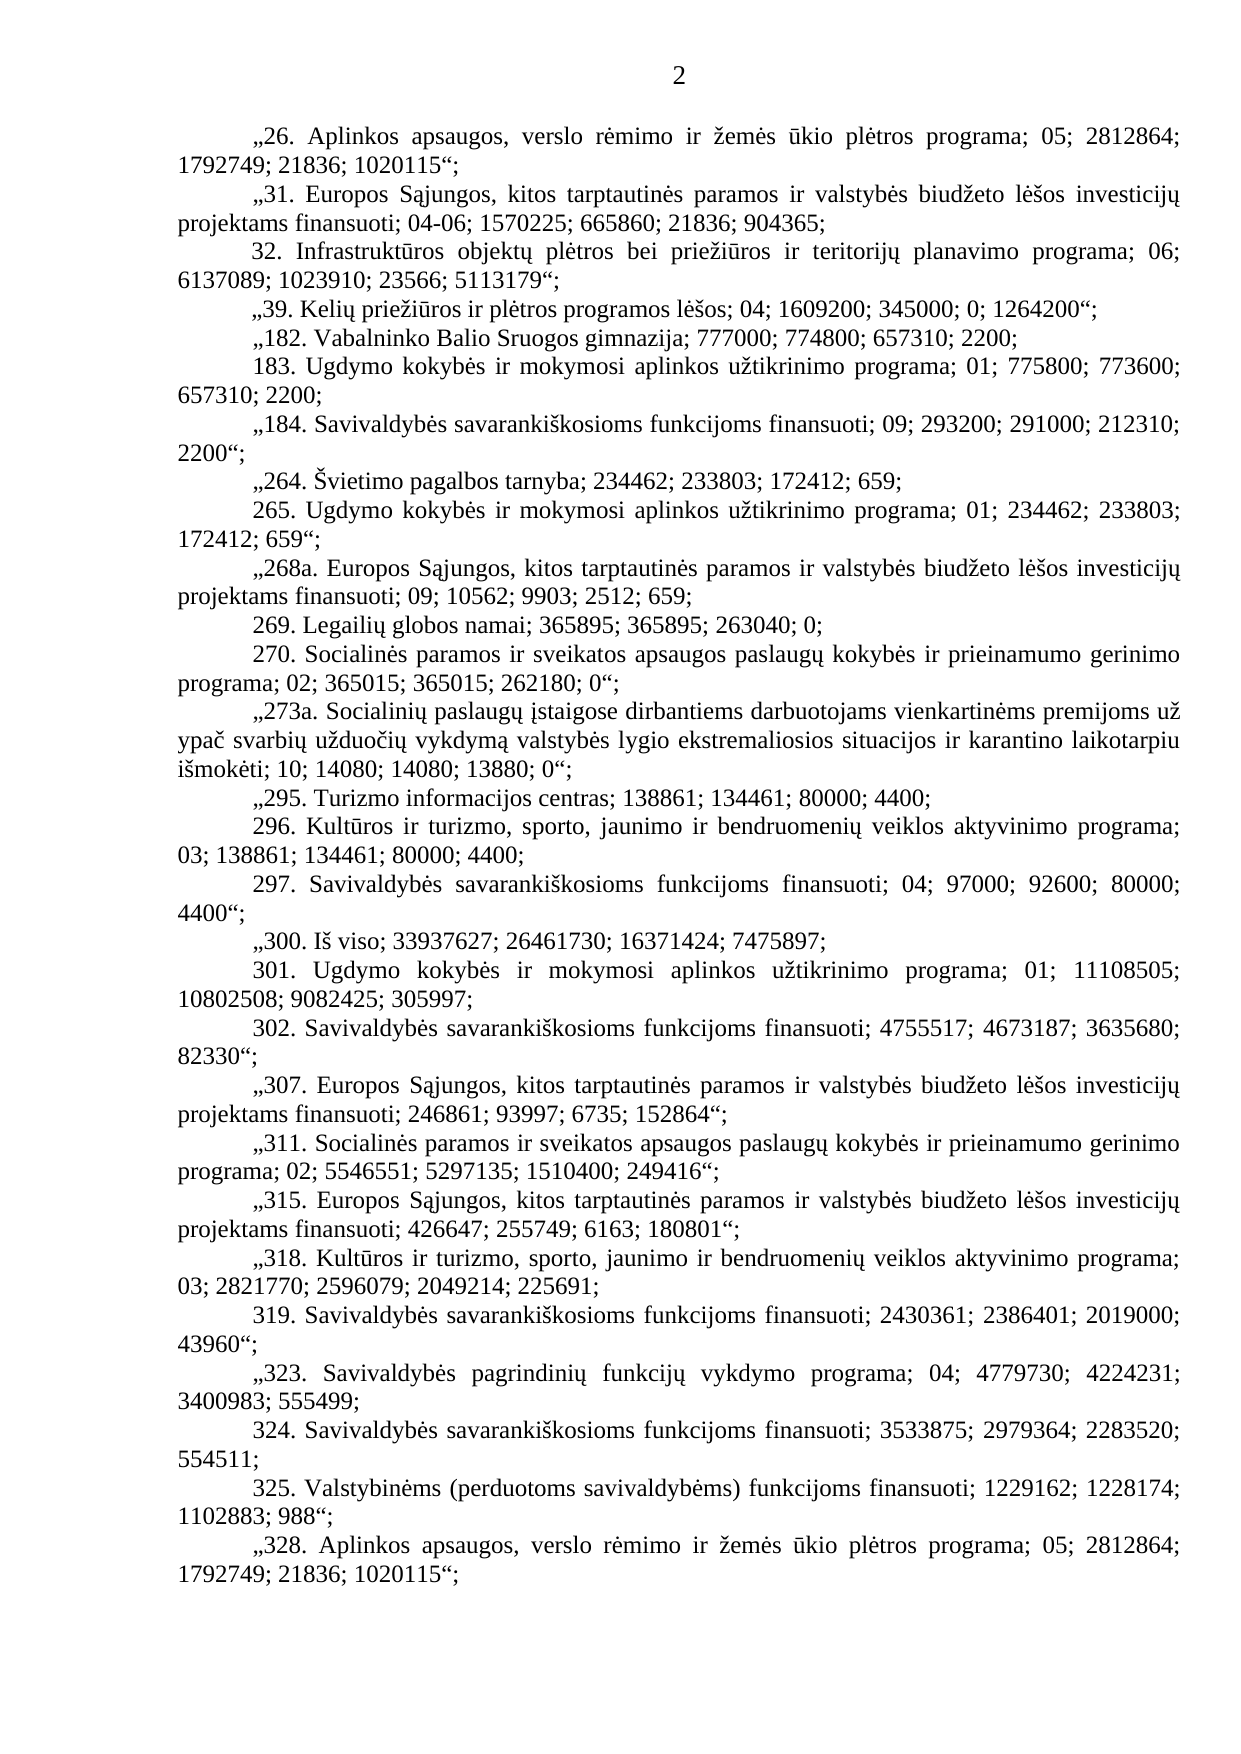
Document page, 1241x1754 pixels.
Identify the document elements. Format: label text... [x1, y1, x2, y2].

text „328. Aplinkos apsaugos, verslo rėmimo ir žemės ūkio plėtros programa; 05; 2812864; 1792749; 21836; 1020115“; [177, 1530, 1181, 1588]
text „273a. Socialinių paslaugų įstaigose dirbantiems darbuotojams vienkartinėms premijoms už ypač svarbių užduočių vykdymą valstybės lygio ekstremaliosios situacijos ir karantino laikotarpiu išmokėti; 10; 14080; 14080; 13880; 0“; [177, 696, 1181, 783]
text „26. Aplinkos apsaugos, verslo rėmimo ir žemės ūkio plėtros programa; 05; 2812864; 1792749; 21836; 1020115“; [177, 121, 1181, 179]
text 301. Ugdymo kokybės ir mokymosi aplinkos užtikrinimo programa; 01; 11108505; 10802508; 9082425; 305997; [177, 955, 1181, 1013]
text „311. Socialinės paramos ir sveikatos apsaugos paslaugų kokybės ir prieinamumo gerinimo programa; 02; 5546551; 5297135; 1510400; 249416“; [177, 1128, 1181, 1185]
text 302. Savivaldybės savarankiškosioms funkcijoms finansuoti; 4755517; 4673187; 3635680; 82330“; [177, 1013, 1181, 1070]
text 297. Savivaldybės savarankiškosioms funkcijoms finansuoti; 04; 97000; 92600; 80000; 4400“; [177, 869, 1181, 926]
text „295. Turizmo informacijos centras; 138861; 134461; 80000; 4400; [177, 783, 1181, 811]
text „31. Europos Sąjungos, kitos tarptautinės paramos ir valstybės biudžeto lėšos investicijų projektams finansuoti; 04-06; 1570225; 665860; 21836; 904365; [177, 179, 1181, 236]
text „182. Vabalninko Balio Sruogos gimnazija; 777000; 774800; 657310; 2200; [177, 323, 1181, 351]
text 32. Infrastruktūros objektų plėtros bei priežiūros ir teritorijų planavimo programa; 06; 6137089; 1023910; 23566; 5113179“; [177, 236, 1181, 294]
text „264. Švietimo pagalbos tarnyba; 234462; 233803; 172412; 659; [177, 466, 1181, 495]
text „307. Europos Sąjungos, kitos tarptautinės paramos ir valstybės biudžeto lėšos investicijų projektams finansuoti; 246861; 93997; 6735; 152864“; [177, 1070, 1181, 1128]
text 324. Savivaldybės savarankiškosioms funkcijoms finansuoti; 3533875; 2979364; 2283520; 554511; [177, 1415, 1181, 1473]
text 183. Ugdymo kokybės ir mokymosi aplinkos užtikrinimo programa; 01; 775800; 773600; 657310; 2200; [177, 351, 1181, 409]
text 325. Valstybinėms (perduotoms savivaldybėms) funkcijoms finansuoti; 1229162; 1228174; 1102883; 988“; [177, 1473, 1181, 1530]
text „315. Europos Sąjungos, kitos tarptautinės paramos ir valstybės biudžeto lėšos investicijų projektams finansuoti; 426647; 255749; 6163; 180801“; [177, 1185, 1181, 1243]
text 269. Legailių globos namai; 365895; 365895; 263040; 0; [177, 610, 1181, 639]
text „318. Kultūros ir turizmo, sporto, jaunimo ir bendruomenių veiklos aktyvinimo programa; 03; 2821770; 2596079; 2049214; 225691; [177, 1243, 1181, 1300]
text 270. Socialinės paramos ir sveikatos apsaugos paslaugų kokybės ir prieinamumo gerinimo programa; 02; 365015; 365015; 262180; 0“; [177, 639, 1181, 696]
text 296. Kultūros ir turizmo, sporto, jaunimo ir bendruomenių veiklos aktyvinimo programa; 03; 138861; 134461; 80000; 4400; [177, 811, 1181, 869]
text „268a. Europos Sąjungos, kitos tarptautinės paramos ir valstybės biudžeto lėšos investicijų projektams finansuoti; 09; 10562; 9903; 2512; 659; [177, 553, 1181, 610]
text „323. Savivaldybės pagrindinių funkcijų vykdymo programa; 04; 4779730; 4224231; 3400983; 555499; [177, 1358, 1181, 1415]
text „39. Kelių priežiūros ir plėtros programos lėšos; 04; 1609200; 345000; 0; 1264200“; [177, 294, 1181, 323]
text 265. Ugdymo kokybės ir mokymosi aplinkos užtikrinimo programa; 01; 234462; 233803; 172412; 659“; [177, 495, 1181, 553]
text 319. Savivaldybės savarankiškosioms funkcijoms finansuoti; 2430361; 2386401; 2019000; 43960“; [177, 1300, 1181, 1358]
text „300. Iš viso; 33937627; 26461730; 16371424; 7475897; [177, 926, 1181, 955]
text „184. Savivaldybės savarankiškosioms funkcijoms finansuoti; 09; 293200; 291000; 212310; 2200“; [177, 409, 1181, 466]
